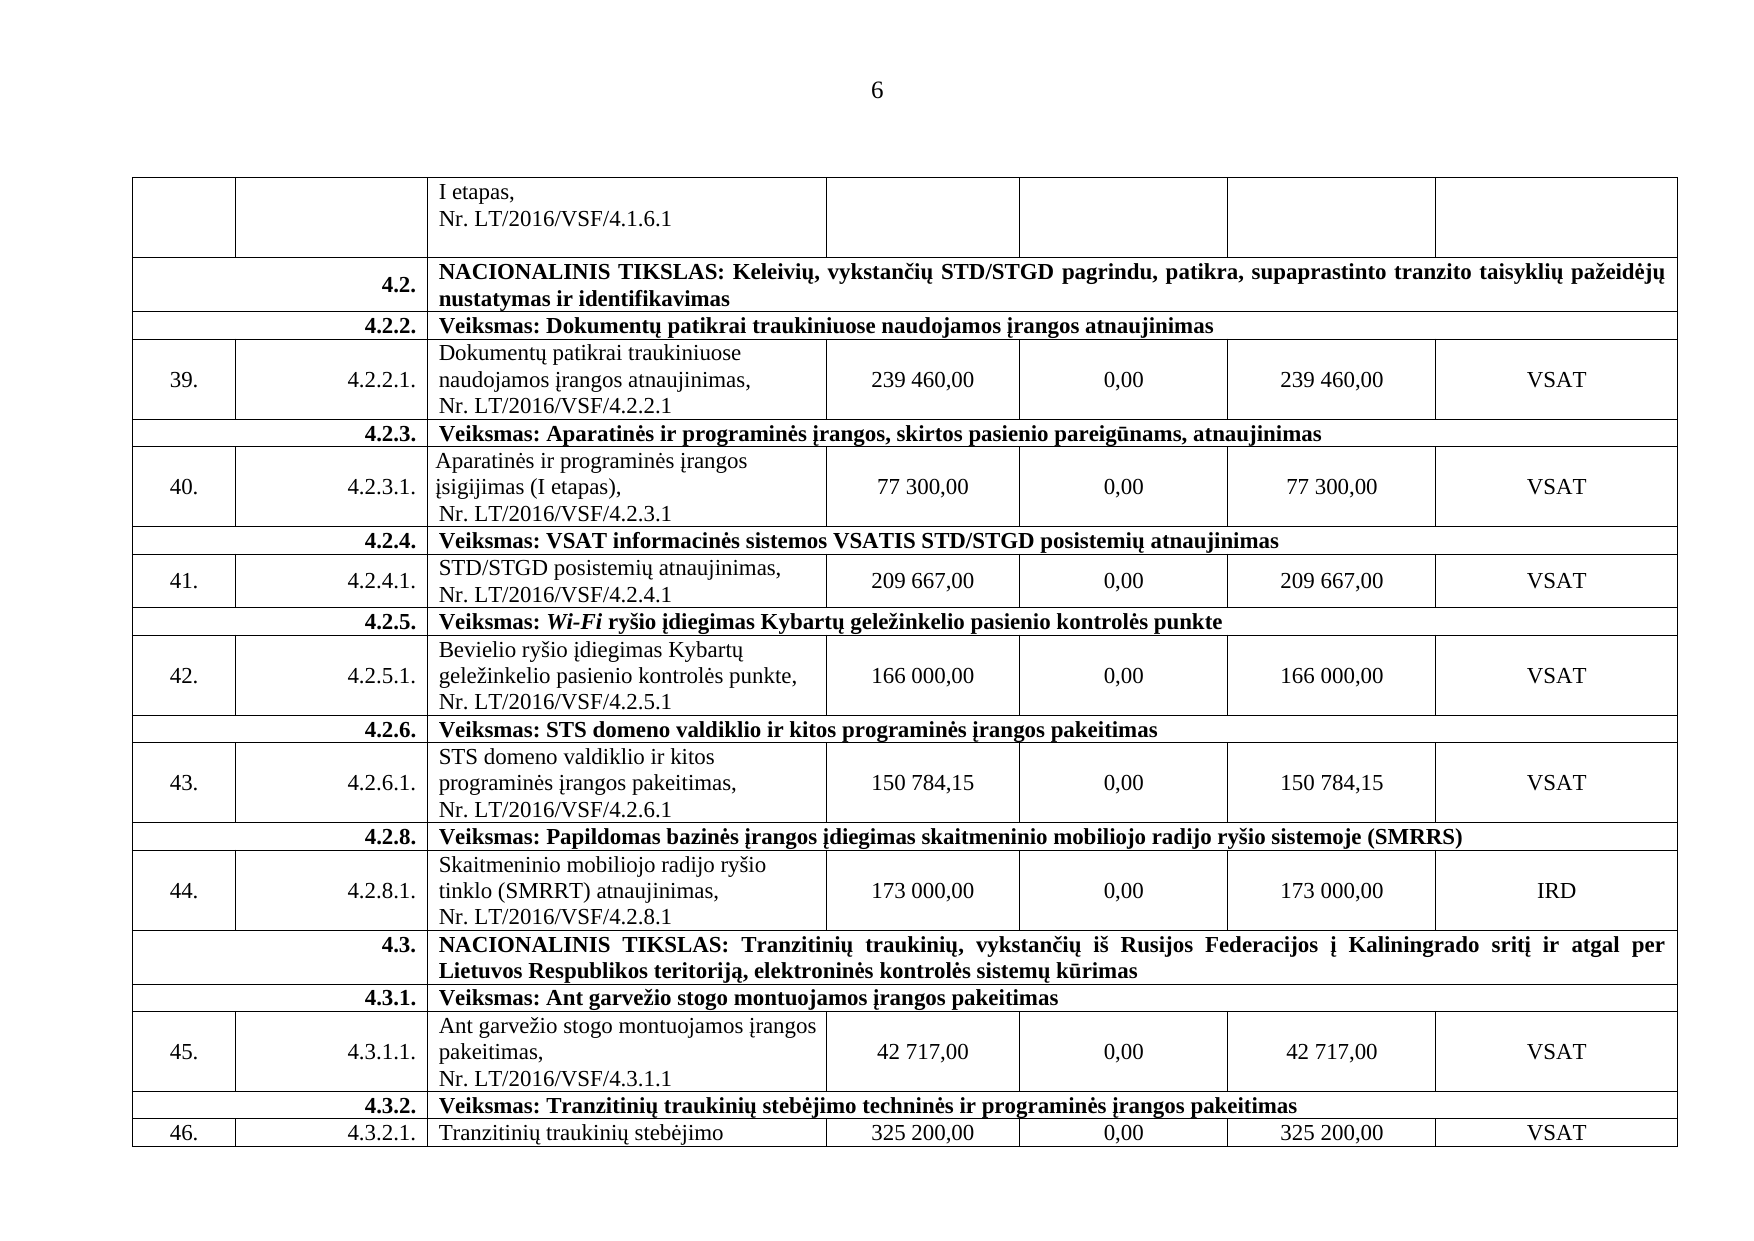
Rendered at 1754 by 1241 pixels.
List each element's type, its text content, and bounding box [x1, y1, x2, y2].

table_cell Dokumentų patikrai traukiniuose naudojamos įrangos atnaujinimas, Nr. LT/2016/VSF/4.2.2.1 [428, 340, 826, 418]
table_cell VSAT [1436, 1119, 1677, 1146]
table_cell 0,00 [1020, 555, 1227, 607]
table_cell Veiksmas: STS domeno valdiklio ir kitos programinės įrangos pakeitimas [428, 716, 1677, 742]
table_cell Veiksmas: Papildomas bazinės įrangos įdiegimas skaitmeninio mobiliojo radijo ryšio sistemoje (SMRRS) [428, 823, 1677, 849]
table_cell Bevielio ryšio įdiegimas Kybartų geležinkelio pasienio kontrolės punkte, Nr. LT/2016/VSF/4.2.5.1 [428, 636, 826, 715]
table_cell Tranzitinių traukinių stebėjimo [428, 1119, 826, 1146]
table_cell Veiksmas: Tranzitinių traukinių stebėjimo techninės ir programinės įrangos pakeitimas [428, 1092, 1677, 1118]
table_cell 4.2.3.1. [236, 447, 427, 526]
table_cell 4.2.6. [133, 716, 427, 742]
table_cell [827, 178, 1019, 257]
table_cell 325 200,00 [1228, 1119, 1435, 1146]
table_cell 4.2.8. [133, 823, 427, 849]
table_cell 40. [133, 447, 235, 526]
table_cell 4.2.2.1. [236, 340, 427, 418]
table_cell [1436, 178, 1677, 257]
table_cell 150 784,15 [827, 743, 1019, 822]
table_cell 45. [133, 1012, 235, 1091]
table_cell 42 717,00 [827, 1012, 1019, 1091]
table_cell 44. [133, 851, 235, 930]
table_cell Skaitmeninio mobiliojo radijo ryšio tinklo (SMRRT) atnaujinimas, Nr. LT/2016/VSF/4.2.8.1 [428, 851, 826, 930]
table_cell [1228, 178, 1435, 257]
table_cell VSAT [1436, 636, 1677, 715]
table_cell VSAT [1436, 447, 1677, 526]
table_cell 0,00 [1020, 636, 1227, 715]
table_cell VSAT [1436, 340, 1677, 418]
table_cell 0,00 [1020, 1012, 1227, 1091]
table_cell 42. [133, 636, 235, 715]
table_cell 173 000,00 [827, 851, 1019, 930]
table_cell 43. [133, 743, 235, 822]
table_cell VSAT [1436, 743, 1677, 822]
table_cell IRD [1436, 851, 1677, 930]
table_cell 41. [133, 555, 235, 607]
table_cell VSAT [1436, 1012, 1677, 1091]
table_cell STS domeno valdiklio ir kitos programinės įrangos pakeitimas, Nr. LT/2016/VSF/4.2.6.1 [428, 743, 826, 822]
table_cell 325 200,00 [827, 1119, 1019, 1146]
table_cell Aparatinės ir programinės įrangos įsigijimas (I etapas), Nr. LT/2016/VSF/4.2.3.1 [428, 447, 826, 526]
table_cell 4.2.2. [133, 312, 427, 338]
table_cell 4.2.5.1. [236, 636, 427, 715]
table_cell STD/STGD posistemių atnaujinimas, Nr. LT/2016/VSF/4.2.4.1 [428, 555, 826, 607]
table_cell 4.2.8.1. [236, 851, 427, 930]
table_cell 209 667,00 [1228, 555, 1435, 607]
table_cell 4.2.4.1. [236, 555, 427, 607]
table_cell 46. [133, 1119, 235, 1146]
table_cell 4.3.2. [133, 1092, 427, 1118]
table_cell [236, 178, 427, 257]
table_cell Veiksmas: Wi-Fi ryšio įdiegimas Kybartų geležinkelio pasienio kontrolės punkte [428, 608, 1677, 634]
table_cell Ant garvežio stogo montuojamos įrangos pakeitimas, Nr. LT/2016/VSF/4.3.1.1 [428, 1012, 826, 1091]
table_cell 4.2.6.1. [236, 743, 427, 822]
table_cell I etapas, Nr. LT/2016/VSF/4.1.6.1 [428, 178, 826, 257]
table_cell 0,00 [1020, 340, 1227, 418]
table_cell Veiksmas: Ant garvežio stogo montuojamos įrangos pakeitimas [428, 985, 1677, 1011]
table_cell [1020, 178, 1227, 257]
table_cell 166 000,00 [1228, 636, 1435, 715]
table_cell 4.2.4. [133, 527, 427, 553]
table_cell 4.3. [133, 931, 427, 983]
table_cell 0,00 [1020, 447, 1227, 526]
table_cell Veiksmas: Dokumentų patikrai traukiniuose naudojamos įrangos atnaujinimas [428, 312, 1677, 338]
table_cell 77 300,00 [827, 447, 1019, 526]
table_cell 239 460,00 [827, 340, 1019, 418]
table_cell 209 667,00 [827, 555, 1019, 607]
table_cell 173 000,00 [1228, 851, 1435, 930]
table_cell 0,00 [1020, 743, 1227, 822]
table_cell 4.3.1. [133, 985, 427, 1011]
table_cell 239 460,00 [1228, 340, 1435, 418]
table_cell 39. [133, 340, 235, 418]
table_cell 166 000,00 [827, 636, 1019, 715]
table_cell Veiksmas: Aparatinės ir programinės įrangos, skirtos pasienio pareigūnams, atnaujinimas [428, 420, 1677, 446]
table_cell 0,00 [1020, 851, 1227, 930]
table_cell [133, 178, 235, 257]
table_cell Veiksmas: VSAT informacinės sistemos VSATIS STD/STGD posistemių atnaujinimas [428, 527, 1677, 553]
table_cell 0,00 [1020, 1119, 1227, 1146]
table_cell 4.2.3. [133, 420, 427, 446]
table_cell 77 300,00 [1228, 447, 1435, 526]
table_cell 4.3.2.1. [236, 1119, 427, 1146]
table_cell 42 717,00 [1228, 1012, 1435, 1091]
table_cell 4.2. [133, 258, 427, 311]
table_cell 4.2.5. [133, 608, 427, 634]
table_cell VSAT [1436, 555, 1677, 607]
table_cell NACIONALINIS TIKSLAS: Keleivių, vykstančių STD/STGD pagrindu, patikra, supaprastinto tranzito taisyklių pažeidėjų nustatymas ir identifikavimas [428, 258, 1677, 311]
table_cell 4.3.1.1. [236, 1012, 427, 1091]
table_cell 150 784,15 [1228, 743, 1435, 822]
table_cell NACIONALINIS TIKSLAS: Tranzitinių traukinių, vykstančių iš Rusijos Federacijos į Kaliningrado sritį ir atgal per Lietuvos Respublikos teritoriją, elektroninės kontrolės sistemų kūrimas [428, 931, 1677, 983]
